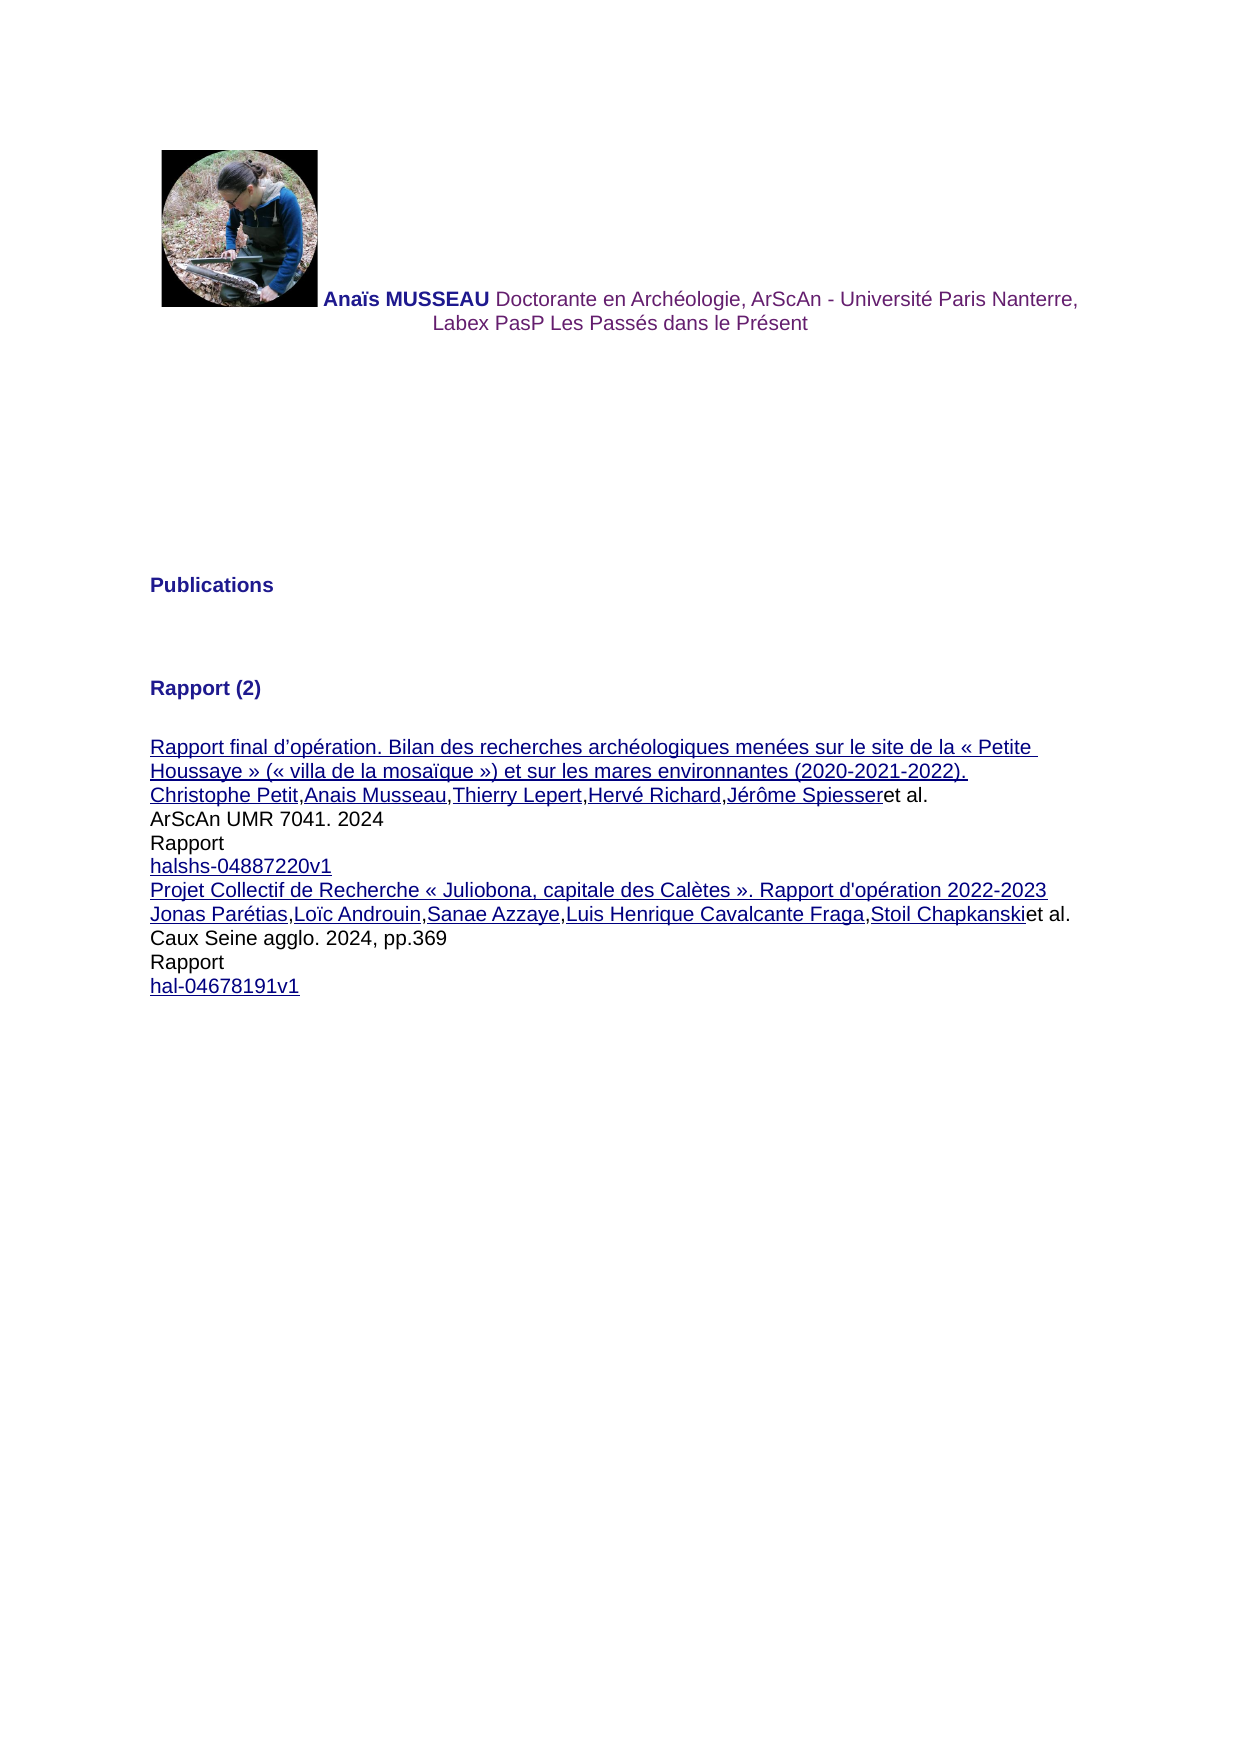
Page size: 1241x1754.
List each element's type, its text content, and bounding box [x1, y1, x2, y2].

picture [161, 150, 318, 307]
table_cell Projet Collectif de Recherche « Juliobona, capitale des Calètes ». Rapport d'opération 2022-2023 Jonas Parétias,Loïc Androuin,Sanae Azzaye,Luis Henrique Cavalcante Fraga,Stoil Chapkanskiet al. Caux Seine agglo. 2024, pp.369 Rapport hal-04678191v1 [150, 878, 1090, 998]
subtitle Publications [150, 573, 1090, 597]
subtitle Rapport (2) [150, 676, 1090, 700]
table_header Rapport final d’opération. Bilan des recherches archéologiques menées sur le site de la « Petite Houssaye » (« villa de la mosaïque ») et sur les mares environnantes (2020-2021-2022). Christophe Petit,Anais Musseau,Thierry Lepert,Hervé Richard,Jérôme Spiesseret al. ArScAn UMR 7041. 2024 Rapport halshs-04887220v1 [150, 735, 1090, 878]
subtitle Anaïs MUSSEAU Doctorante en Archéologie, ArScAn - Université Paris Nanterre, Labex PasP Les Passés dans le Présent [150, 150, 1090, 334]
